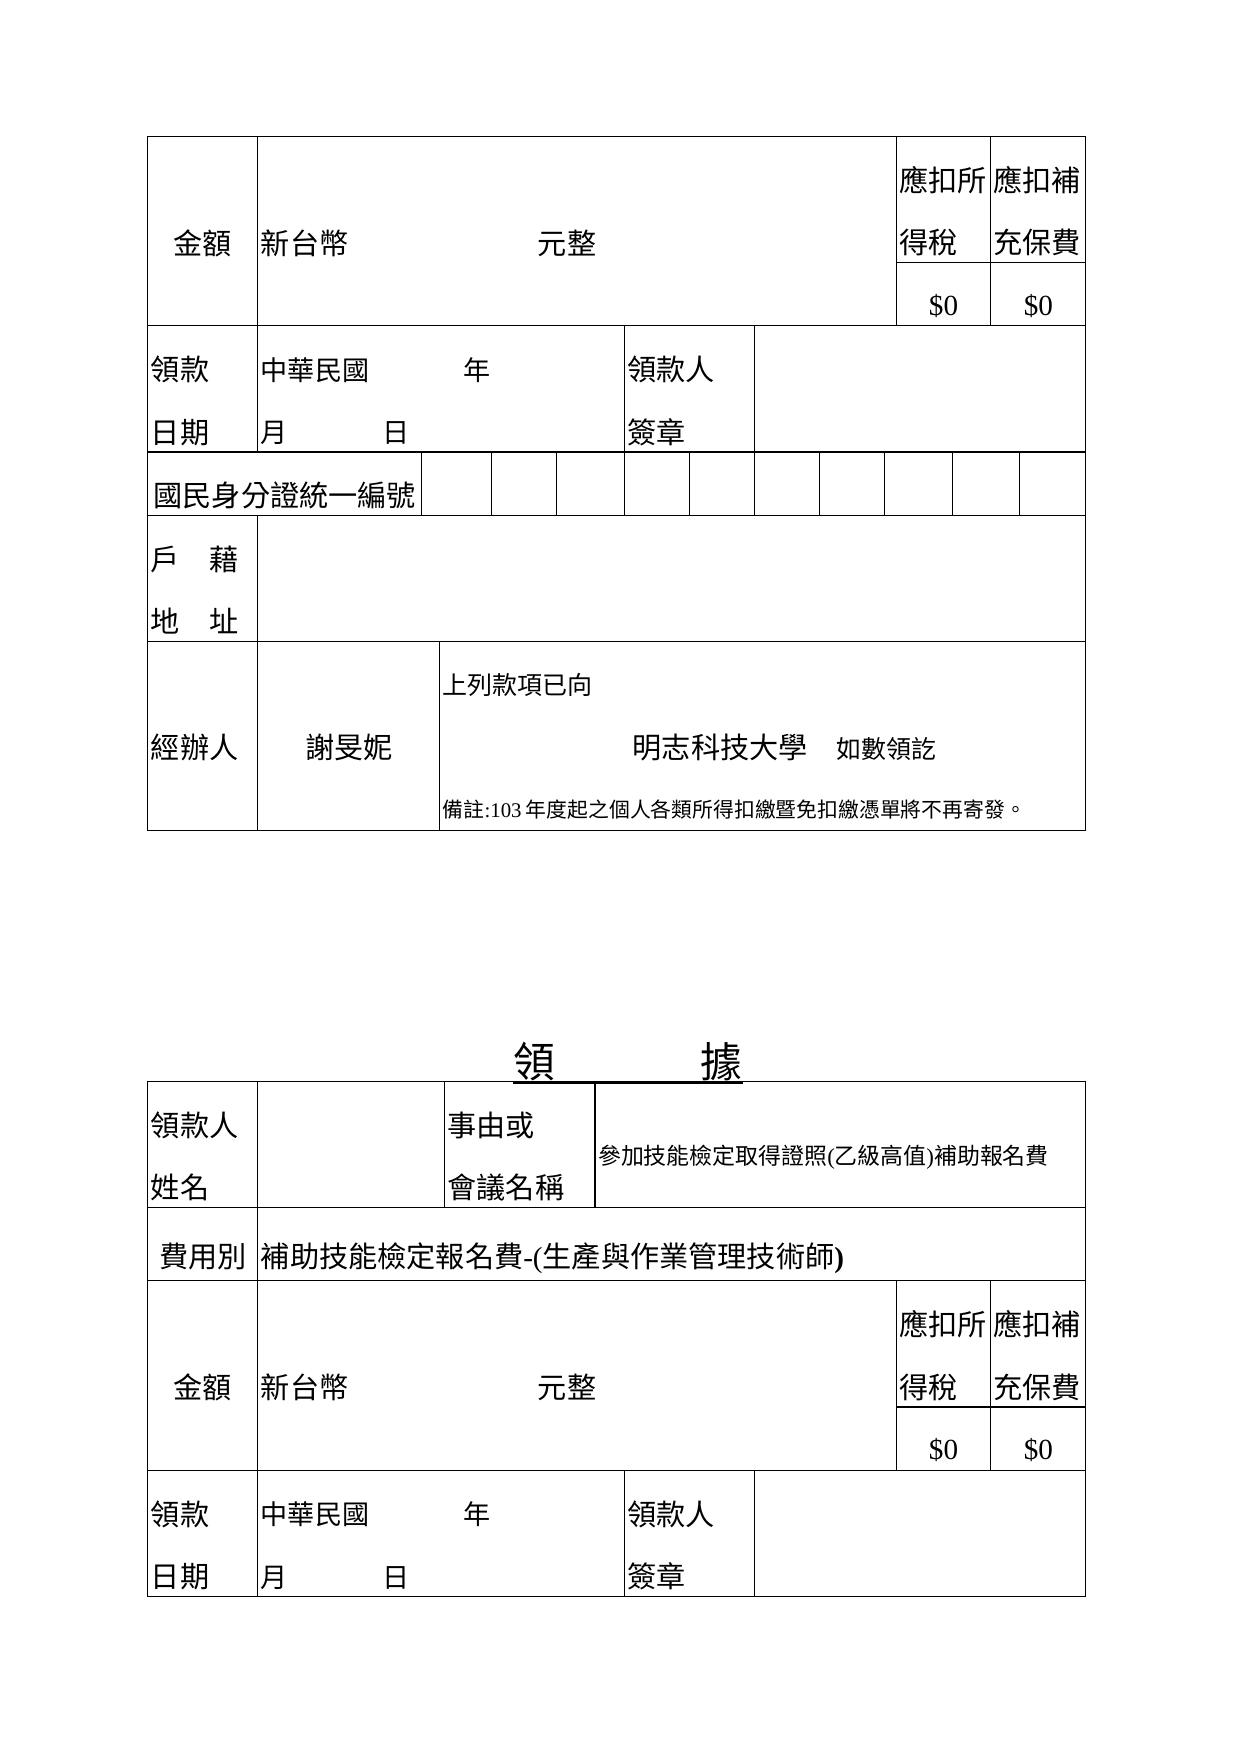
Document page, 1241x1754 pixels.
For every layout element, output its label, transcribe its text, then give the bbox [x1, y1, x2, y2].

table_cell 新台幣 元整 [258, 137, 896, 325]
table_cell 補助技能檢定報名費-(生產與作業管理技術師) [258, 1208, 1085, 1280]
table_cell 國民身分證統一編號 [148, 453, 421, 515]
text 領 據 [148, 1018, 1107, 1081]
table_cell 領款人 簽章 [625, 1471, 754, 1596]
table_cell 應扣所得稅 [897, 1281, 990, 1406]
table_cell [422, 453, 491, 515]
table_cell 金額 [148, 1281, 257, 1470]
table_cell $0 [991, 1408, 1085, 1470]
table_cell [755, 453, 819, 515]
table_cell 新台幣 元整 [258, 1281, 896, 1470]
table_cell 謝旻妮 [258, 642, 439, 829]
table_cell 領款 日期 [148, 1471, 257, 1596]
table_cell [690, 453, 754, 515]
table_header 領款人姓名 [148, 1082, 257, 1207]
table_cell 領款人 簽章 [625, 326, 754, 451]
table_cell [1020, 453, 1085, 515]
table_cell 經辦人 [148, 642, 257, 829]
table_cell $0 [991, 263, 1085, 325]
table_cell [258, 516, 1085, 641]
table_cell (領款人親簽) [755, 1471, 1085, 1596]
table_header 事由或 會議名稱 [445, 1082, 594, 1207]
table_cell 領款 日期 [148, 326, 257, 451]
table_header 參加技能檢定取得證照(乙級高值)補助報名費 [596, 1082, 1085, 1207]
table_cell 上列款項已向 明志科技大學 如數領訖 備註:103年度起之個人各類所得扣繳暨免扣繳憑單將不再寄發。 [440, 642, 1085, 829]
table_cell $0 [897, 263, 990, 325]
table_cell [625, 453, 689, 515]
table_cell (領款人親簽) [755, 326, 1085, 451]
table_cell 應扣補充保費 [991, 137, 1085, 262]
table_cell 中華民國 年 月 日 [258, 1471, 624, 1596]
table_cell 應扣所得稅 [897, 137, 990, 262]
table_cell 金額 [148, 137, 257, 325]
table_cell [885, 453, 952, 515]
table_cell 戶 藉 地 址 [148, 516, 257, 641]
table_cell [953, 453, 1019, 515]
table_cell $0 [897, 1408, 990, 1470]
table_cell 應扣補充保費 [991, 1281, 1085, 1406]
table_header 以正楷填寫 [258, 1082, 444, 1207]
table_cell 費用別 [148, 1208, 257, 1280]
table_cell [820, 453, 884, 515]
table_cell [557, 453, 624, 515]
table_cell 中華民國 年 月 日 [258, 326, 624, 451]
table_cell [492, 453, 556, 515]
